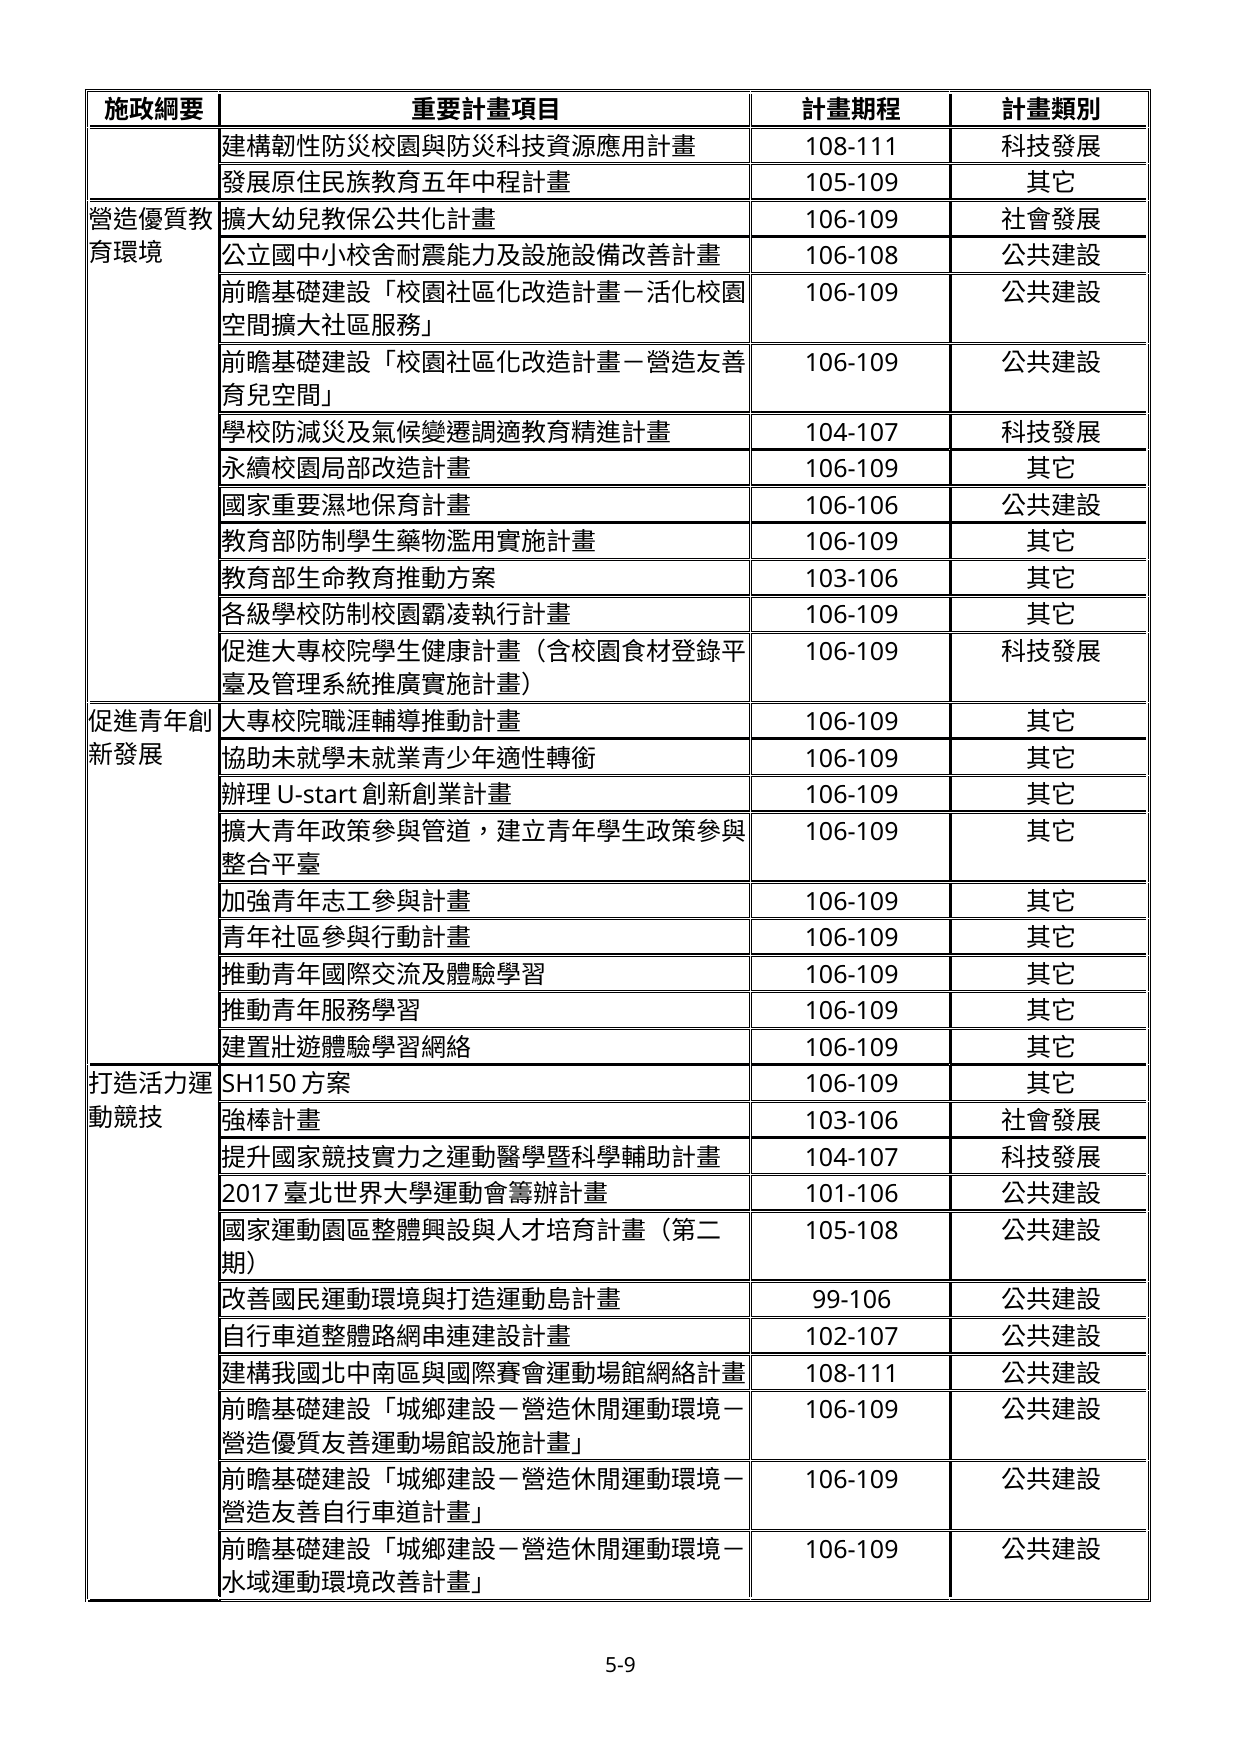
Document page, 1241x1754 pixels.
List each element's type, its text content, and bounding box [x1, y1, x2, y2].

table_cell 其它 [952, 880, 1148, 917]
table_cell 前瞻基礎建設「城鄉建設－營造休閒運動環境－營造友善自行車道計畫」 [221, 1462, 749, 1528]
table_cell 106-109 [752, 451, 949, 484]
table_cell 其它 [952, 1063, 1149, 1099]
table_cell 國家運動園區整體興設與人才培育計畫（第二期） [221, 1213, 749, 1279]
table_cell 科技發展 [952, 411, 1148, 448]
table_cell 公共建設 [950, 1389, 1149, 1459]
table_cell 106-109 [752, 740, 949, 774]
table_cell 公立國中小校舍耐震能力及設施設備改善計畫 [221, 238, 749, 271]
table_cell 提升國家競技實力之運動醫學暨科學輔助計畫 [221, 1139, 749, 1173]
table_cell 推動青年服務學習 [221, 993, 749, 1026]
table_cell 其它 [952, 558, 1148, 594]
table_cell 其它 [950, 701, 1149, 737]
table_cell 103-106 [752, 561, 949, 594]
table_cell 公共建設 [952, 1209, 1148, 1279]
table_cell 國家重要濕地保育計畫 [221, 488, 749, 521]
table_cell 科技發展 [952, 1136, 1148, 1173]
table_cell 106-109 [752, 920, 949, 953]
table_cell 105-108 [752, 1213, 949, 1279]
table_cell 106-109 [752, 1392, 949, 1459]
table_cell SH150方案 [221, 1066, 749, 1099]
table_cell 建構韌性防災校園與防災科技資源應用計畫 [221, 129, 749, 162]
table_cell 前瞻基礎建設「城鄉建設－營造休閒運動環境－水域運動環境改善計畫」 [219, 1532, 751, 1598]
table_cell 106-109 [752, 777, 949, 810]
table_cell 大專校院職涯輔導推動計畫 [221, 704, 749, 737]
table_cell 106-109 [752, 524, 949, 557]
table_cell 青年社區參與行動計畫 [221, 920, 749, 953]
table_cell 建置壯遊體驗學習網絡 [221, 1030, 749, 1063]
table_cell 促進青年創新發展 [86, 701, 219, 1063]
table_cell 其它 [952, 448, 1149, 484]
table_cell 前瞻基礎建設「校園社區化改造計畫－營造友善育兒空間」 [221, 345, 749, 411]
table_cell 其它 [952, 521, 1148, 557]
table_cell 108-111 [752, 1356, 949, 1389]
table_cell 其它 [950, 774, 1149, 810]
table_cell 改善國民運動環境與打造運動島計畫 [221, 1283, 749, 1316]
table_cell 106-109 [752, 598, 949, 631]
table_cell 辦理U-start創新創業計畫 [221, 777, 749, 810]
table_cell 擴大幼兒教保公共化計畫 [221, 202, 749, 235]
table_cell 公共建設 [952, 1352, 1148, 1389]
table_cell 公共建設 [950, 1316, 1149, 1352]
table_cell 社會發展 [952, 198, 1148, 235]
table_cell 102-107 [752, 1319, 949, 1352]
table_cell 公共建設 [952, 271, 1148, 341]
table_cell 106-109 [752, 704, 949, 737]
table_cell 其它 [950, 990, 1149, 1026]
table_cell 106-109 [752, 634, 949, 701]
table_cell 營造優質教育環境 [88, 198, 218, 701]
table_cell 106-109 [752, 884, 949, 917]
table_cell 自行車道整體路網串連建設計畫 [221, 1319, 749, 1352]
table_header 施政綱要 [86, 90, 219, 125]
table_cell 106-108 [752, 238, 949, 271]
table_cell 106-109 [752, 345, 949, 411]
table_cell 104-107 [752, 1139, 949, 1173]
table_cell 2017臺北世界大學運動會籌辦計畫 [221, 1176, 749, 1209]
table_cell 106-109 [752, 1030, 949, 1063]
table_cell 104-107 [752, 415, 949, 448]
table_cell 103-106 [752, 1103, 949, 1136]
table_cell 強棒計畫 [221, 1103, 749, 1136]
table_cell 促進大專校院學生健康計畫（含校園食材登錄平臺及管理系統推廣實施計畫） [221, 634, 749, 701]
table_cell 106-109 [752, 202, 949, 235]
table_cell 106-109 [752, 993, 949, 1026]
table_cell 公共建設 [952, 1279, 1148, 1316]
table_cell 打造活力運動競技 [86, 1063, 219, 1598]
table_cell 106-109 [752, 814, 949, 880]
table_cell 前瞻基礎建設「校園社區化改造計畫－活化校園空間擴大社區服務」 [221, 275, 749, 341]
table_cell 永續校園局部改造計畫 [221, 451, 749, 484]
table_cell 公共建設 [952, 341, 1148, 411]
table_cell 科技發展 [952, 125, 1148, 162]
table_cell 公共建設 [950, 1173, 1149, 1209]
table_cell 其它 [952, 737, 1148, 774]
table_cell 其它 [952, 810, 1148, 880]
table_cell 106-109 [752, 957, 949, 990]
table_cell 建構我國北中南區與國際賽會運動場館網絡計畫 [221, 1356, 749, 1389]
table_cell 106-109 [752, 275, 949, 341]
table_header 計畫類別 [950, 92, 1148, 125]
table_header 計畫期程 [751, 90, 950, 125]
table_cell 學校防減災及氣候變遷調適教育精進計畫 [221, 415, 749, 448]
table_cell 其它 [952, 594, 1148, 631]
table_cell 科技發展 [950, 631, 1149, 701]
table_cell 108-111 [752, 129, 949, 162]
table_cell 擴大青年政策參與管道，建立青年學生政策參與整合平臺 [221, 814, 749, 880]
table_cell 106-106 [752, 488, 949, 521]
table_cell 106-109 [752, 1066, 949, 1099]
table_cell 加強青年志工參與計畫 [221, 884, 749, 917]
table_cell 其它 [952, 953, 1148, 990]
table_cell 公共建設 [950, 1529, 1148, 1598]
table_cell 其它 [950, 917, 1149, 953]
table_cell 各級學校防制校園霸凌執行計畫 [221, 598, 749, 631]
table_header 重要計畫項目 [219, 92, 751, 125]
table_cell 推動青年國際交流及體驗學習 [221, 957, 749, 990]
table_cell 社會發展 [952, 1100, 1148, 1136]
table_cell 106-109 [751, 1532, 950, 1598]
table_cell 其它 [950, 162, 1149, 198]
table_cell 公共建設 [952, 235, 1148, 271]
table_cell [88, 125, 218, 198]
table_cell 教育部防制學生藥物濫用實施計畫 [221, 524, 749, 557]
table_cell 公共建設 [952, 484, 1148, 521]
table_cell 協助未就學未就業青少年適性轉銜 [221, 740, 749, 774]
table_cell 101-106 [752, 1176, 949, 1209]
table_cell 其它 [952, 1026, 1148, 1063]
table_cell 99-106 [752, 1283, 949, 1316]
table_cell 教育部生命教育推動方案 [221, 561, 749, 594]
table_cell 106-109 [752, 1462, 949, 1528]
table_cell 前瞻基礎建設「城鄉建設－營造休閒運動環境－營造優質友善運動場館設施計畫」 [221, 1392, 749, 1459]
table_cell 105-109 [752, 165, 949, 198]
table_cell 公共建設 [950, 1459, 1149, 1528]
table_cell 發展原住民族教育五年中程計畫 [221, 165, 749, 198]
